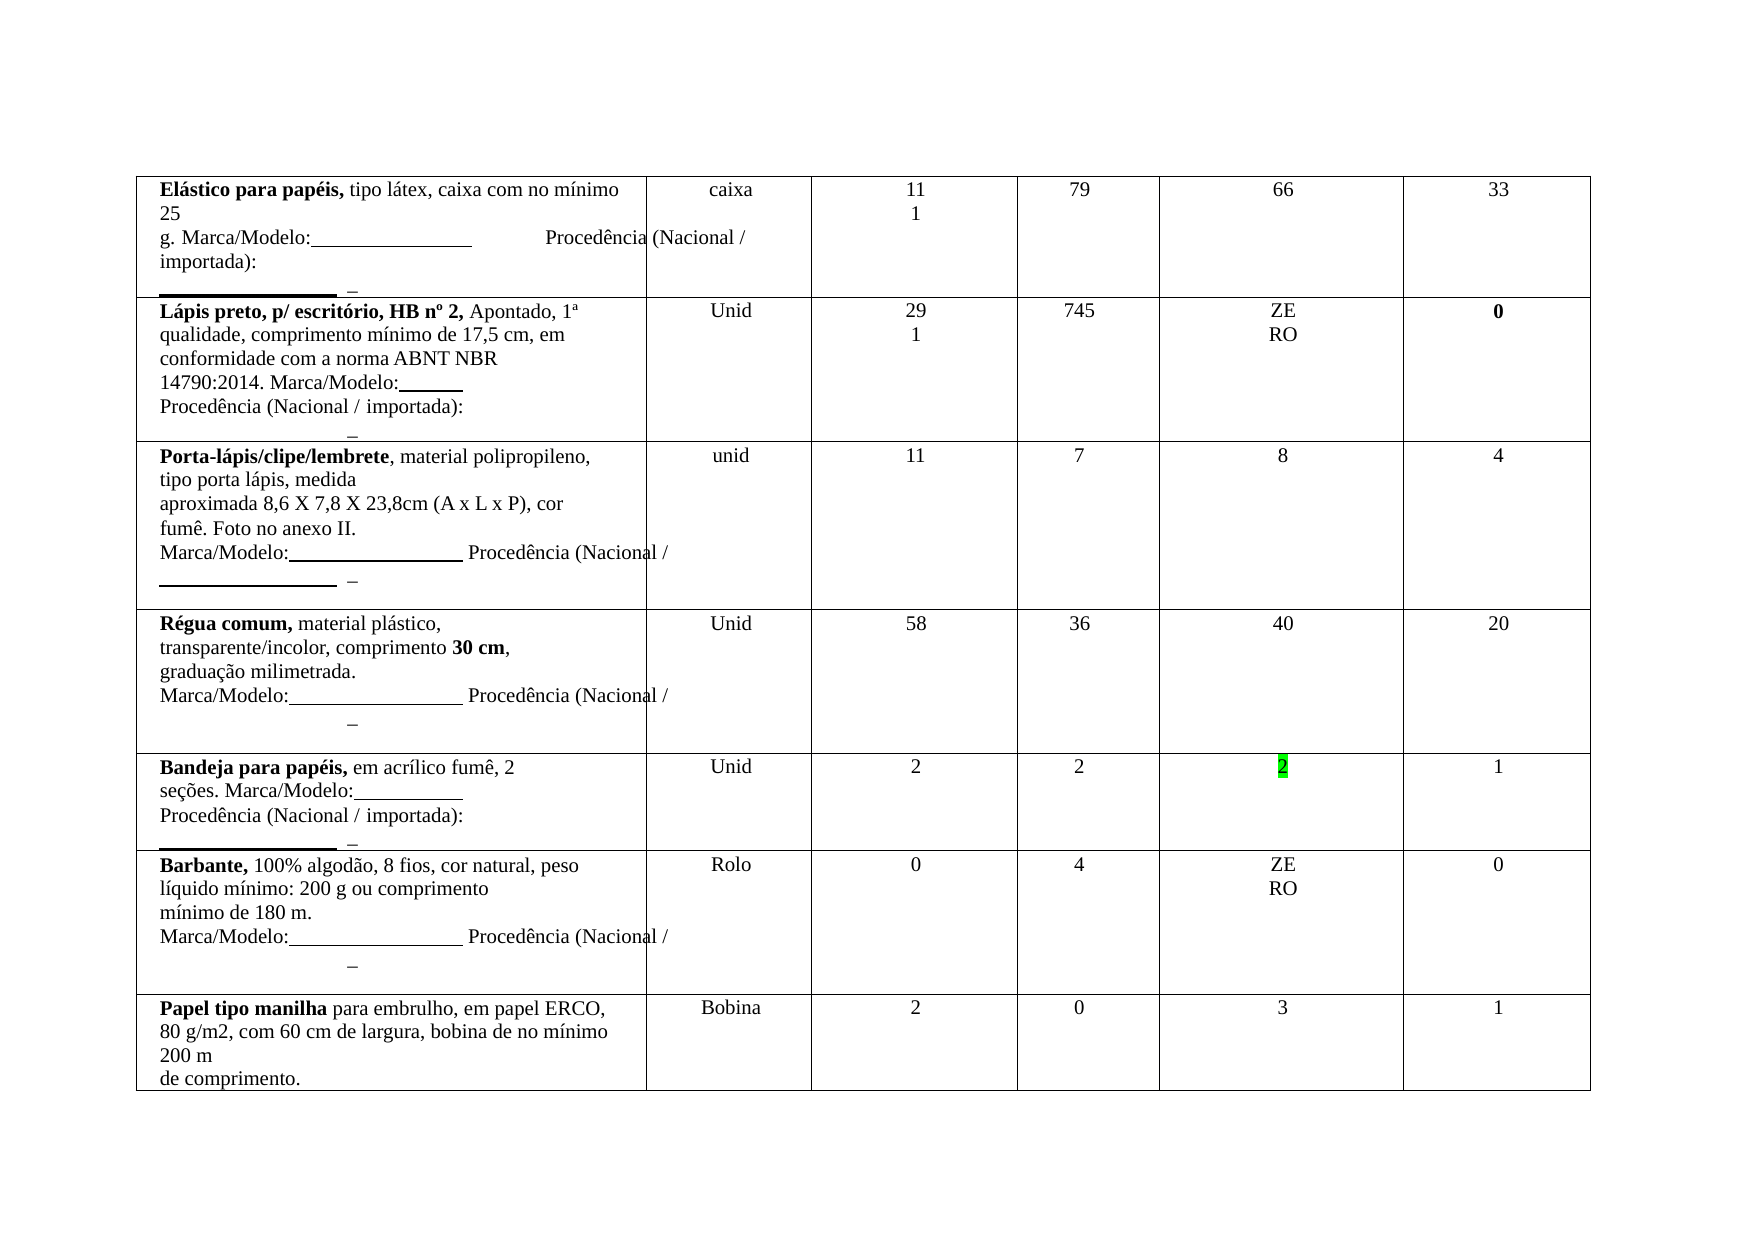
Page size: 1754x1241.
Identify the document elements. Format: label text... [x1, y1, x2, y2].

table_cell 8 [1160, 442, 1403, 609]
table_header 66 [1160, 177, 1403, 297]
table_cell Unid [647, 298, 811, 441]
table_cell 291 [812, 298, 1017, 441]
table_cell 7 [1018, 442, 1159, 609]
table_cell Barbante, 100% algodão, 8 fios, cor natural, peso líquido mínimo: 200 g ou comprimento mínimo de 180 m. Marca/Modelo: Procedência (Nacional / importada): _ [137, 851, 646, 994]
table_cell 1 [1404, 754, 1590, 850]
table_cell ZERO [1160, 851, 1403, 994]
table_cell 2 [1018, 754, 1159, 850]
table_cell 2 [812, 995, 1017, 1089]
table_cell 4 [1018, 851, 1159, 994]
table_header 111 [812, 177, 1017, 297]
table_cell 4 [1404, 442, 1590, 609]
table_cell 0 [1404, 298, 1590, 441]
table_cell 20 [1404, 610, 1590, 753]
table_header 33 [1404, 177, 1590, 297]
table_cell 40 [1160, 610, 1403, 753]
table_cell 745 [1018, 298, 1159, 441]
table_cell Régua comum, material plástico, transparente/incolor, comprimento 30 cm, graduação milimetrada. Marca/Modelo: Procedência (Nacional / importada): _ [137, 610, 646, 753]
table_header Elástico para papéis, tipo látex, caixa com no mínimo 25 g. Marca/Modelo: Procedência (Nacional / importada): _ [137, 177, 646, 297]
table_cell Rolo [647, 851, 811, 994]
table_cell 3 [1160, 995, 1403, 1089]
table_cell 11 [812, 442, 1017, 609]
table_cell Bobina [647, 995, 811, 1089]
table_header caixa [647, 177, 811, 297]
table_cell 58 [812, 610, 1017, 753]
table_cell Porta-lápis/clipe/lembrete, material polipropileno, tipo porta lápis, medida aproximada 8,6 X 7,8 X 23,8cm (A x L x P), cor fumê. Foto no anexo II. Marca/Modelo: Procedência (Nacional / importada): _ [137, 442, 646, 609]
table_cell 2 [812, 754, 1017, 850]
table_cell unid [647, 442, 811, 609]
table_cell 36 [1018, 610, 1159, 753]
table_cell Unid [647, 610, 811, 753]
table_cell 2 [1160, 754, 1403, 850]
table_cell 0 [1018, 995, 1159, 1089]
table_cell Bandeja para papéis, em acrílico fumê, 2 seções. Marca/Modelo: Procedência (Nacional / importada): _ [137, 754, 646, 850]
table_cell Unid [647, 754, 811, 850]
table_cell 1 [1404, 995, 1590, 1089]
table_cell Papel tipo manilha para embrulho, em papel ERCO, 80 g/m2, com 60 cm de largura, bobina de no mínimo 200 m de comprimento. [137, 995, 646, 1089]
table_cell Lápis preto, p/ escritório, HB nº 2, Apontado, 1ª qualidade, comprimento mínimo de 17,5 cm, em conformidade com a norma ABNT NBR 14790:2014. Marca/Modelo: Procedência (Nacional / importada): _ [137, 298, 646, 441]
table_cell ZERO [1160, 298, 1403, 441]
table_cell 0 [812, 851, 1017, 994]
table_cell 0 [1404, 851, 1590, 994]
table_header 79 [1018, 177, 1159, 297]
